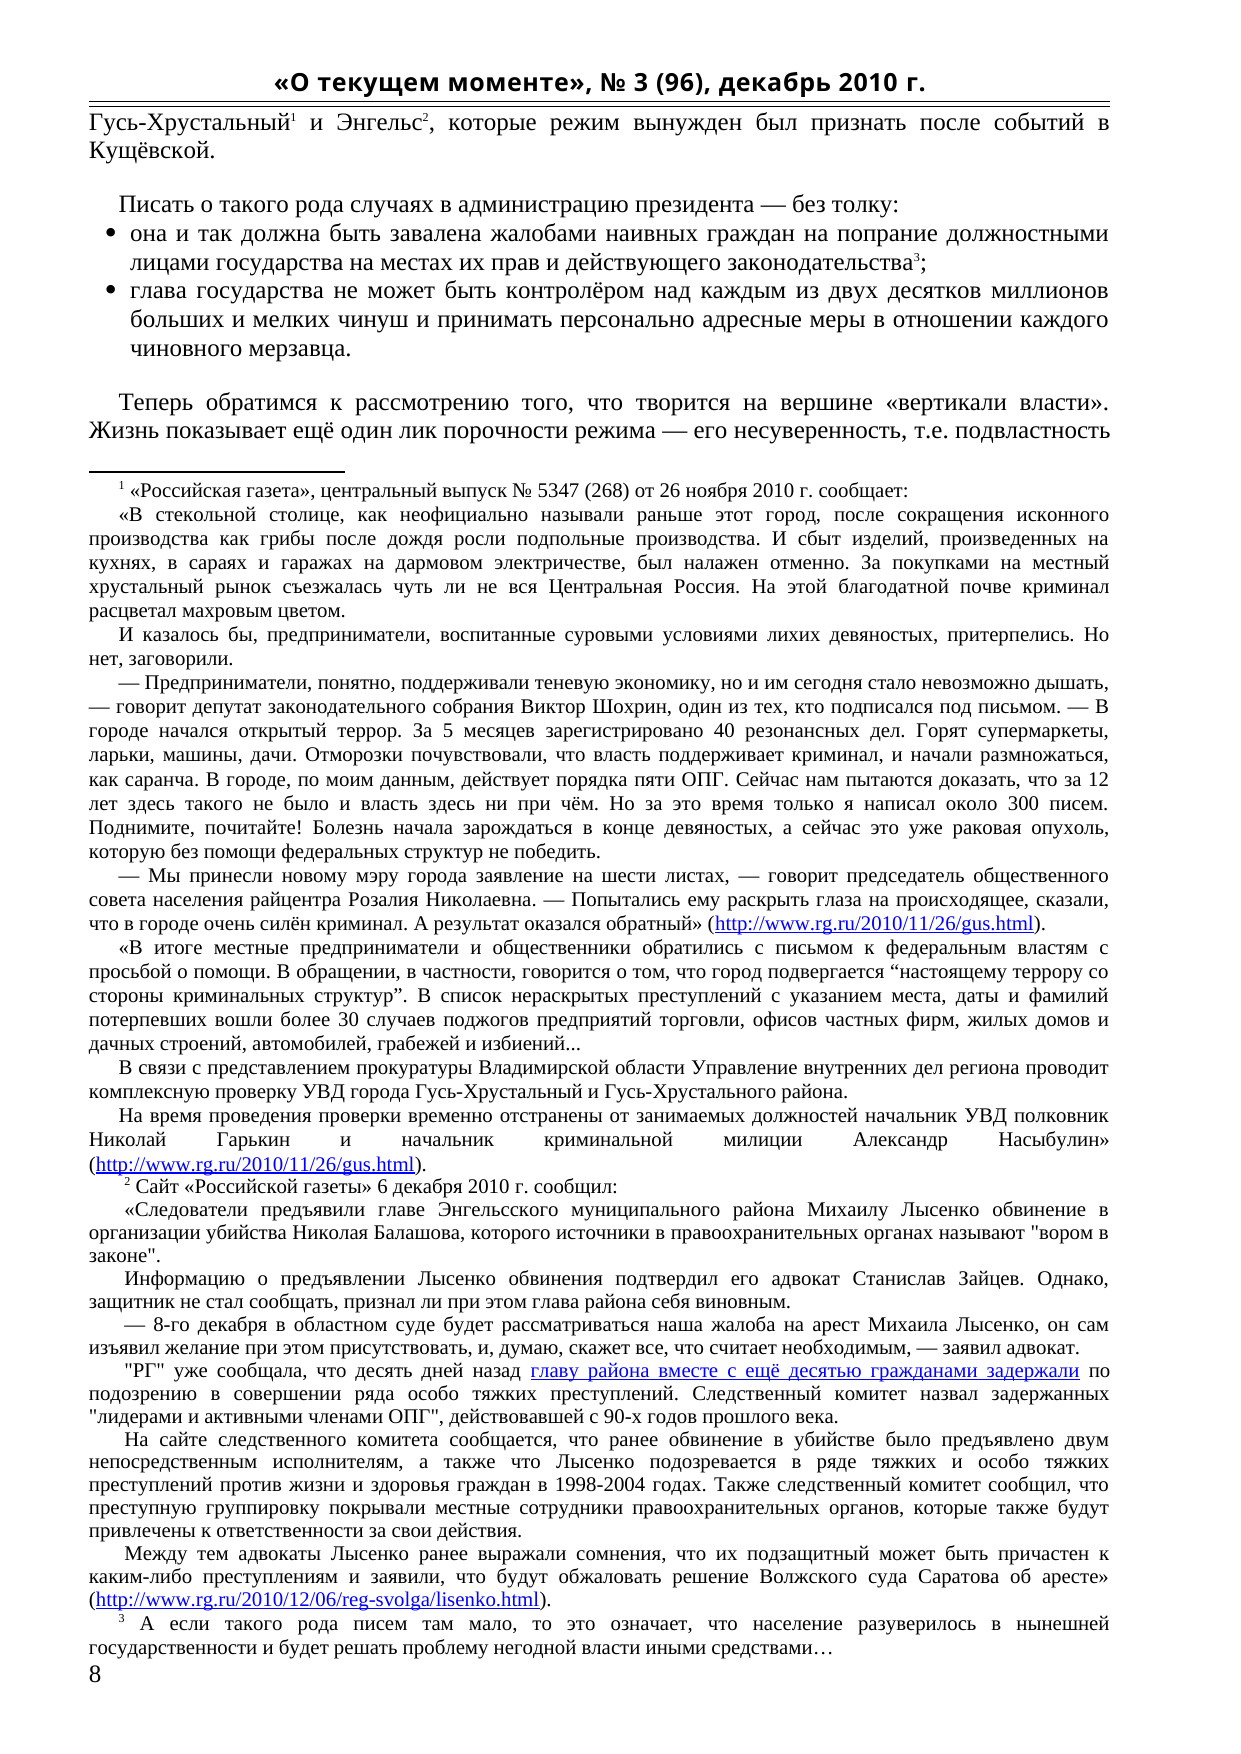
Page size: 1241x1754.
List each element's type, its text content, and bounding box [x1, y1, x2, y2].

text Гусь-Хрус­таль­ный и Энгельс, которые режим вынужден был признать после событий в Кущёвской. [89, 107, 1110, 164]
text «В стекольной столице, как неофициально называли раньше этот город, после сокращения исконного производства как грибы после дождя росли подпольные производства. И сбыт изделий, произведенных на кухнях, в сараях и гаражах на дармовом электричестве, был налажен отменно. За покупками на местный хрустальный рынок съезжалась чуть ли не вся Центральная Россия. На этой благодатной почве криминал расцветал махровым цветом. [89, 502, 1110, 622]
text Между тем адвокаты Лысенко ранее выражали сомнения, что их подзащитный может быть причастен к каким-либо преступлениям и заявили, что будут обжаловать решение Волжского суда Саратова об аресте» (http://www.rg.ru/2010/12/06/reg-svolga/lisenko.html). [89, 1542, 1110, 1611]
text На время проведения проверки временно отстранены от занимаемых должностей начальник УВД полковник Николай Гарькин и начальник криминальной милиции Александр Насыбулин» (http://www.rg.ru/2010/11/26/gus.html). [89, 1103, 1110, 1176]
text "РГ" уже сообщала, что десять дней назад главу района вместе с ещё десятью гражданами задержали по подозрению в совершении ряда особо тяжких преступлений. Следственный комитет назвал задержанных "лидерами и активными членами ОПГ", действовавшей с 90-х годов прошлого века. [89, 1359, 1110, 1428]
list А если такого рода писем там мало, то это означает, что население разуверилось в нынешней государственности и будет решать проблему негодной власти иными средствами… [89, 1611, 1110, 1659]
text И казалось бы, предприниматели, воспитанные суровыми условиями лихих девяностых, притерпелись. Но нет, заговорили. [89, 622, 1110, 670]
text В связи с представлением прокуратуры Владимирской области Управление внутренних дел региона проводит комплексную проверку УВД города Гусь-Хрустальный и Гусь-Хрустального района. [89, 1055, 1110, 1103]
text «В итоге местные предприниматели и общественники обратились с письмом к федеральным властям с просьбой о помощи. В обращении, в частности, говорится о том, что город подвергается “настоящему террору со стороны криминальных структур”. В список нераскрытых преступлений с указанием места, даты и фамилий потерпевших вошли более 30 случаев поджогов предприятий торговли, офисов частных фирм, жилых домов и дачных строений, автомобилей, грабежей и избиений... [89, 935, 1110, 1055]
text «Следователи предъявили главе Энгельсского муниципального района Михаилу Лысенко обвинение в организации убийства Николая Балашова, которого источники в правоохранительных органах называют "вором в законе". [89, 1198, 1110, 1267]
text «Российская газета», центральный выпуск № 5347 (268) от 26 ноября 2010 г. сообщает: [89, 478, 1110, 502]
text Писать о такого рода случаях в администрацию президента — без толку: [89, 189, 1110, 218]
text — Мы принесли новому мэру города заявление на шести листах, — говорит председатель общественного совета населения райцентра Розалия Николаевна. — Попытались ему раскрыть глаза на происходящее, сказали, что в городе очень силён криминал. А результат оказался обратный» (http://www.rg.ru/2010/11/26/gus.html). [89, 863, 1110, 935]
text Сайт «Российской газеты» 6 декабря 2010 г. сообщил: [89, 1176, 1110, 1198]
text Информацию о предъявлении Лысенко обвинения подтвердил его адвокат Станислав Зайцев. Однако, защитник не стал сообщать, признал ли при этом глава района себя виновным. [89, 1267, 1110, 1313]
text Теперь обратимся к рассмотрению того, что творится на вершине «вертикали власти». Жизнь показывает ещё один лик порочности режима — его несуверенность, ­т.е. подвластность [89, 387, 1110, 444]
list она и так должна быть завалена жалобами наивных граждан на попрание должностными лицами государства на местах их прав и действующего законодательства; [106, 218, 1110, 275]
text На сайте следственного комитета сообщается, что ранее обвинение в убийстве было предъявлено двум непосредственным исполнителям, а также что Лысенко подозревается в ряде тяжких и особо тяжких преступлений против жизни и здоровья граждан в 1998-2004 годах. Также следственный комитет сообщил, что преступную группировку покрывали местные сотрудники правоохранительных органов, которые также будут привлечены к ответственности за свои действия. [89, 1428, 1110, 1542]
text — Предприниматели, понятно, поддерживали теневую экономику, но и им сегодня стало невозможно дышать, — говорит депутат законодательного собрания Виктор Шохрин, один из тех, кто подписался под письмом. — В городе начался открытый террор. За 5 месяцев зарегистрировано 40 резонансных дел. Горят супермаркеты, ларьки, машины, дачи. Отморозки почувствовали, что власть поддерживает криминал, и начали размножаться, как саранча. В городе, по моим данным, действует порядка пяти ОПГ. Сейчас нам пытаются доказать, что за 12 лет здесь такого не было и власть здесь ни при чём. Но за это время только я написал около 300 писем. Поднимите, почитайте! Болезнь начала зарождаться в конце девяностых, а сейчас это уже раковая опухоль, которую без помощи федеральных структур не победить. [89, 670, 1110, 863]
list глава государства не может быть контролёром над каждым из двух десятков миллионов больших и мелких чинуш и принимать персонально адресные меры в отношении каждого чиновного мерзавца. [106, 275, 1110, 362]
text — 8-го декабря в областном суде будет рассматриваться наша жалоба на арест Михаила Лысенко, он сам изъявил желание при этом присутствовать, и, думаю, скажет все, что считает необходимым, — заявил адвокат. [89, 1313, 1110, 1359]
